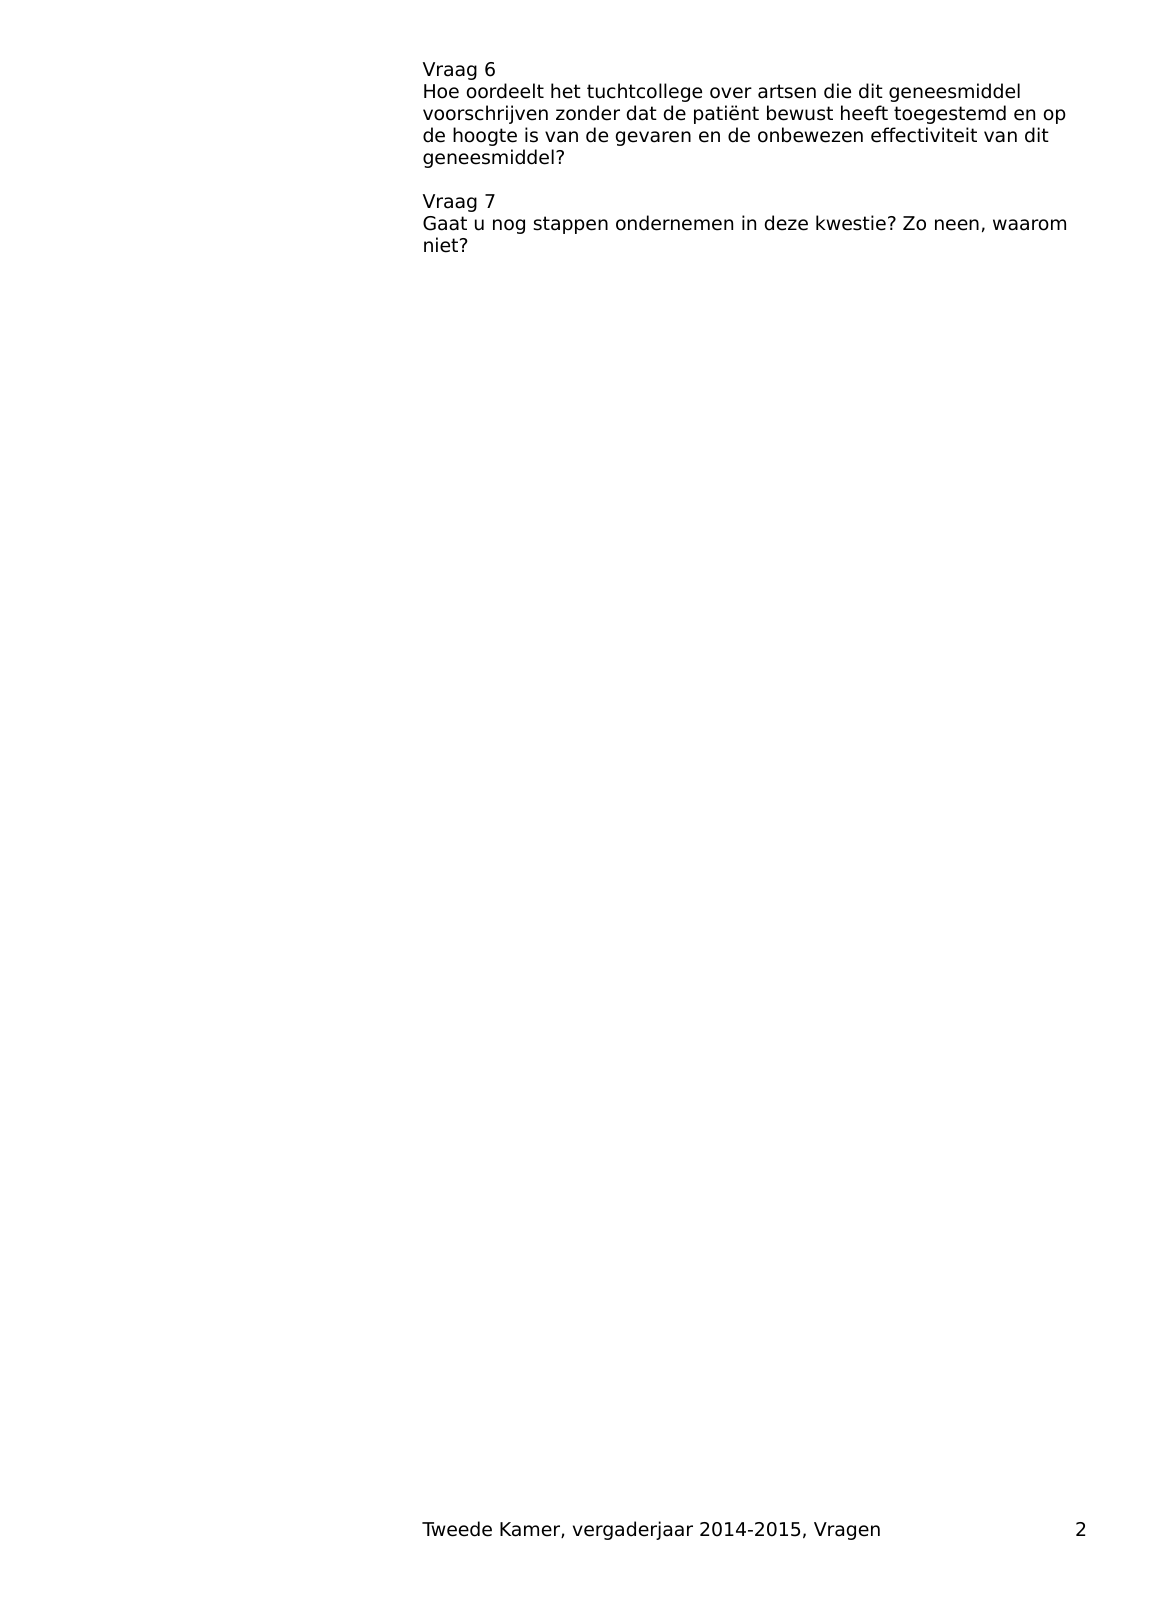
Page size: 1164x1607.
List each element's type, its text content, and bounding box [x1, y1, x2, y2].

text Vraag 7 [422, 191, 1087, 213]
text Vraag 6 [422, 59, 1087, 81]
text Hoe oordeelt het tuchtcollege over artsen die dit geneesmiddel voorschrijven zonder dat de patiënt bewust heeft toegestemd en op de hoogte is van de gevaren en de onbewezen effectiviteit van dit geneesmiddel? [422, 81, 1087, 169]
text Gaat u nog stappen ondernemen in deze kwestie? Zo neen, waarom niet? [422, 213, 1087, 257]
